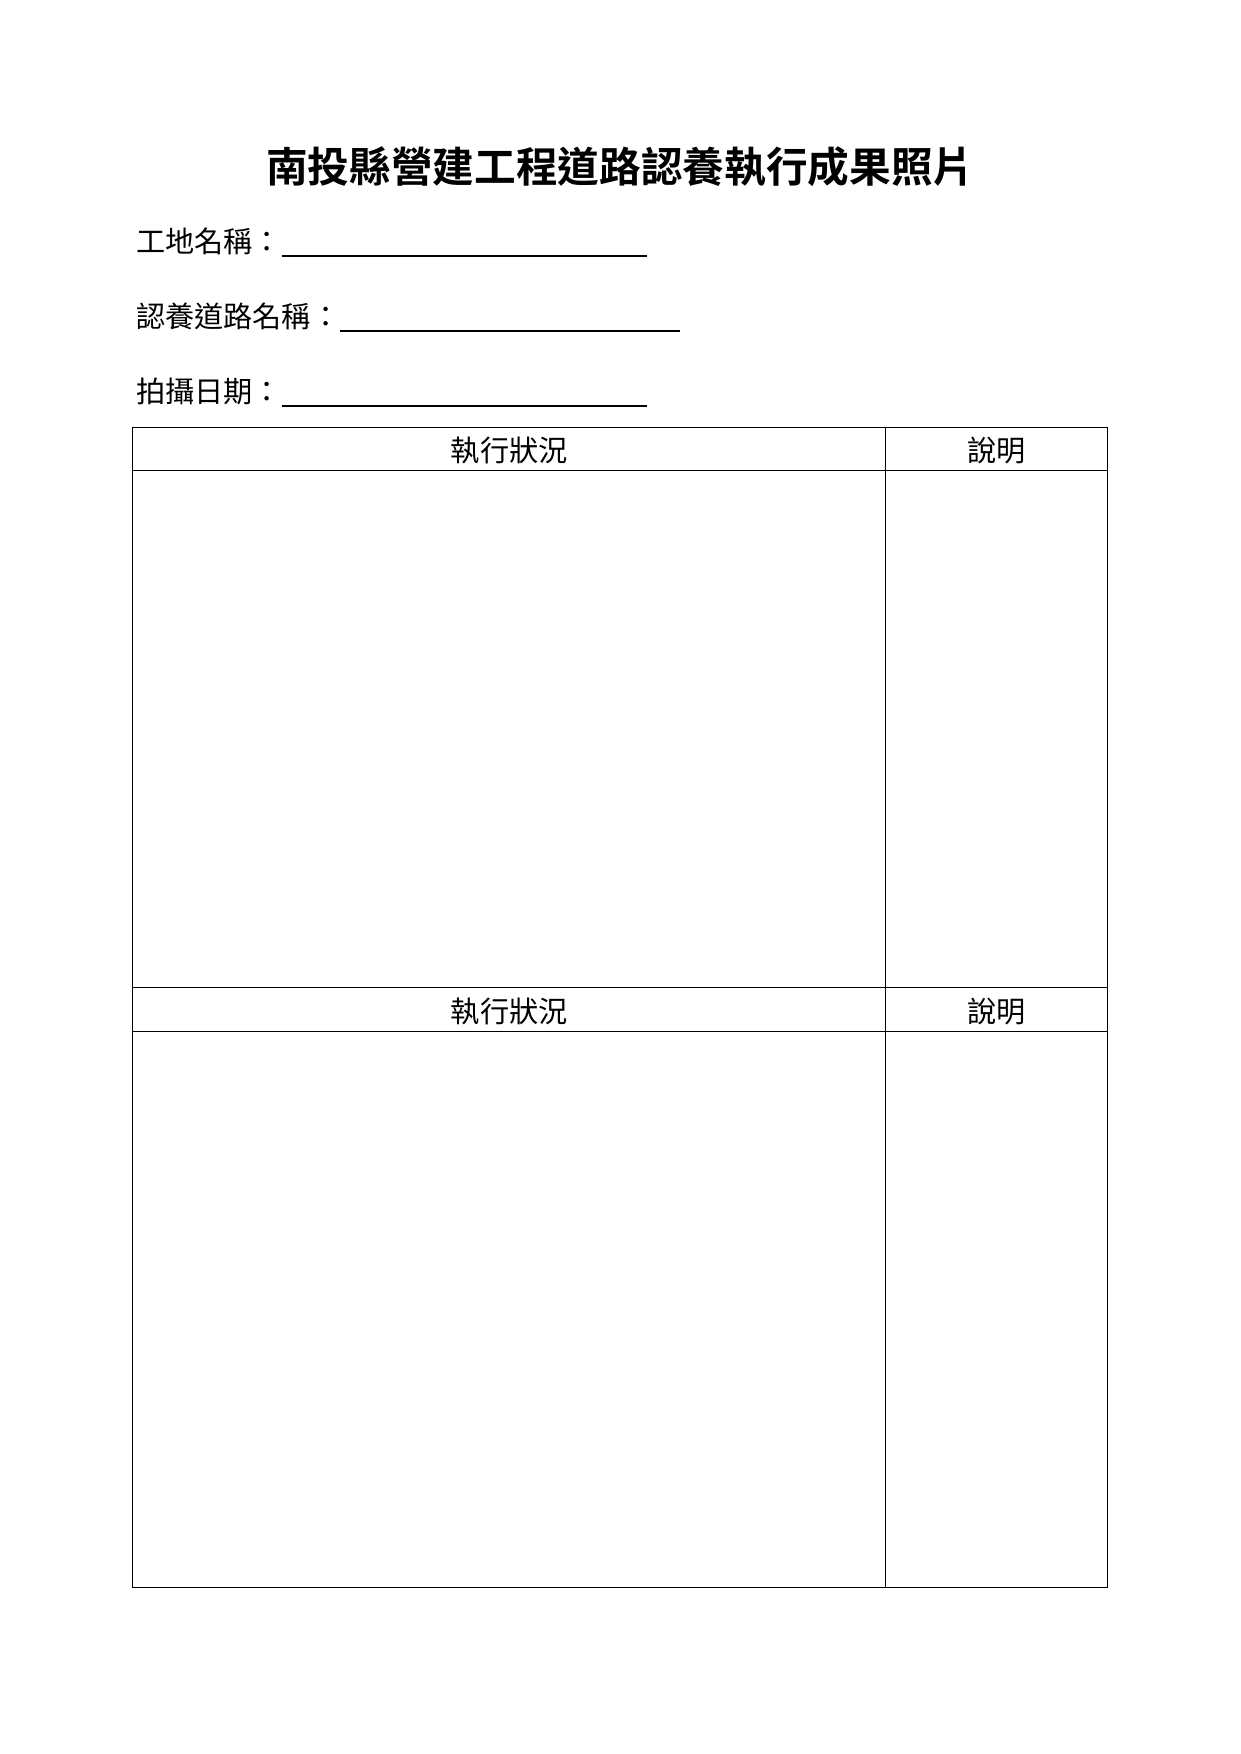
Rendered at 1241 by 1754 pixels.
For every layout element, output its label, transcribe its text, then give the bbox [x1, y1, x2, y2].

text 認養道路名稱： [136, 277, 1104, 352]
table_cell [133, 1032, 885, 1587]
table_cell 說明 [886, 988, 1107, 1031]
table_cell [886, 1032, 1107, 1587]
text 南投縣營建工程道路認養執行成果照片 [136, 127, 1104, 202]
table_cell 執行狀況 [133, 988, 885, 1031]
text 工地名稱： [136, 202, 1104, 277]
table_header 說明 [886, 428, 1107, 470]
table_header 執行狀況 [133, 428, 885, 470]
table_cell [886, 471, 1107, 987]
table_cell [133, 471, 885, 987]
text 拍攝日期： [136, 352, 1104, 427]
